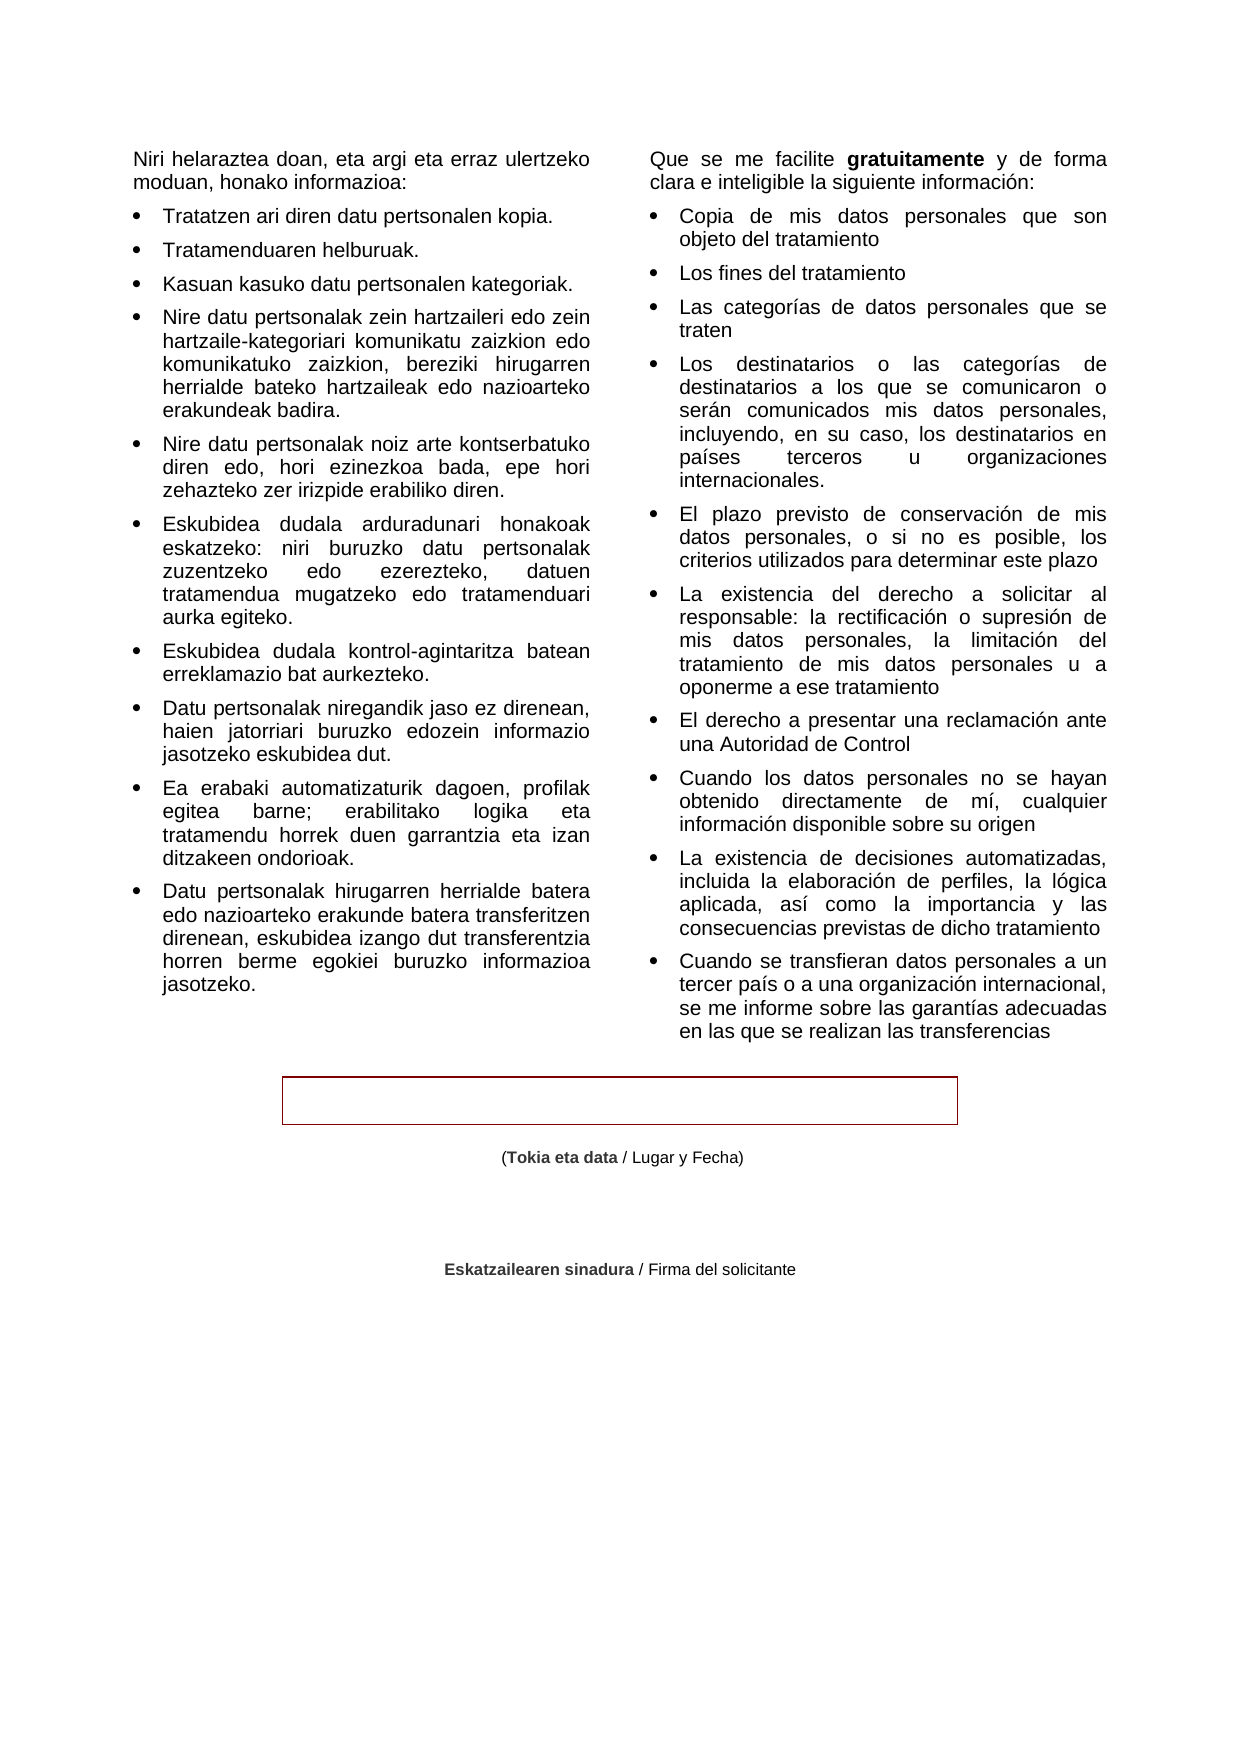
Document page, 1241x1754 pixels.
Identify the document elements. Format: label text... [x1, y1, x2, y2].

table_header [283, 1078, 957, 1124]
table_cell Niri helaraztea doan, eta argi eta erraz ulertzeko moduan, honako informazioa: Tratatzen ari diren datu pertsonalen kopia. Tratamenduaren helburuak. Kasuan kasuko datu pertsonalen kategoriak. Nire datu pertsonalak zein hartzaileri edo zein hartzaile-kategoriari komunikatu zaizkion edo komunikatuko zaizkion, bereziki hirugarren herrialde bateko hartzaileak edo nazioarteko erakundeak badira. Nire datu pertsonalak noiz arte kontserbatuko diren edo, hori ezinezkoa bada, epe hori zehazteko zer irizpide erabiliko diren. Eskubidea dudala arduradunari honakoak eskatzeko: niri buruzko datu pertsonalak zuzentzeko edo ezerezteko, datuen tratamendua mugatzeko edo tratamenduari aurka egiteko. Eskubidea dudala kontrol-agintaritza batean erreklamazio bat aurkezteko. Datu pertsonalak niregandik jaso ez direnean, haien jatorriari buruzko edozein informazio jasotzeko eskubidea dut. Ea erabaki automatizaturik dagoen, profilak egitea barne; erabilitako logika eta tratamendu horrek duen garrantzia eta izan ditzakeen ondorioak. Datu pertsonalak hirugarren herrialde batera edo nazioarteko erakunde batera transferitzen direnean, eskubidea izango dut transferentzia horren berme egokiei buruzko informazioa jasotzeko. [133, 148, 591, 1053]
text Eskatzailearen sinadura / Firma del solicitante [118, 1260, 1122, 1279]
table_cell [591, 148, 649, 1053]
text (Tokia eta data / Lugar y Fecha) [118, 1148, 1122, 1167]
table_cell Que se me facilite gratuitamente y de forma clara e inteligible la siguiente información: Copia de mis datos personales que son objeto del tratamiento Los fines del tratamiento Las categorías de datos personales que se traten Los destinatarios o las categorías de destinatarios a los que se comunicaron o serán comunicados mis datos personales, incluyendo, en su caso, los destinatarios en países terceros u organizaciones internacionales. El plazo previsto de conservación de mis datos personales, o si no es posible, los criterios utilizados para determinar este plazo La existencia del derecho a solicitar al responsable: la rectificación o supresión de mis datos personales, la limitación del tratamiento de mis datos personales u a oponerme a ese tratamiento El derecho a presentar una reclamación ante una Autoridad de Control Cuando los datos personales no se hayan obtenido directamente de mí, cualquier información disponible sobre su origen La existencia de decisiones automatizadas, incluida la elaboración de perfiles, la lógica aplicada, así como la importancia y las consecuencias previstas de dicho tratamiento Cuando se transfieran datos personales a un tercer país o a una organización internacional, se me informe sobre las garantías adecuadas en las que se realizan las transferencias [650, 148, 1107, 1053]
